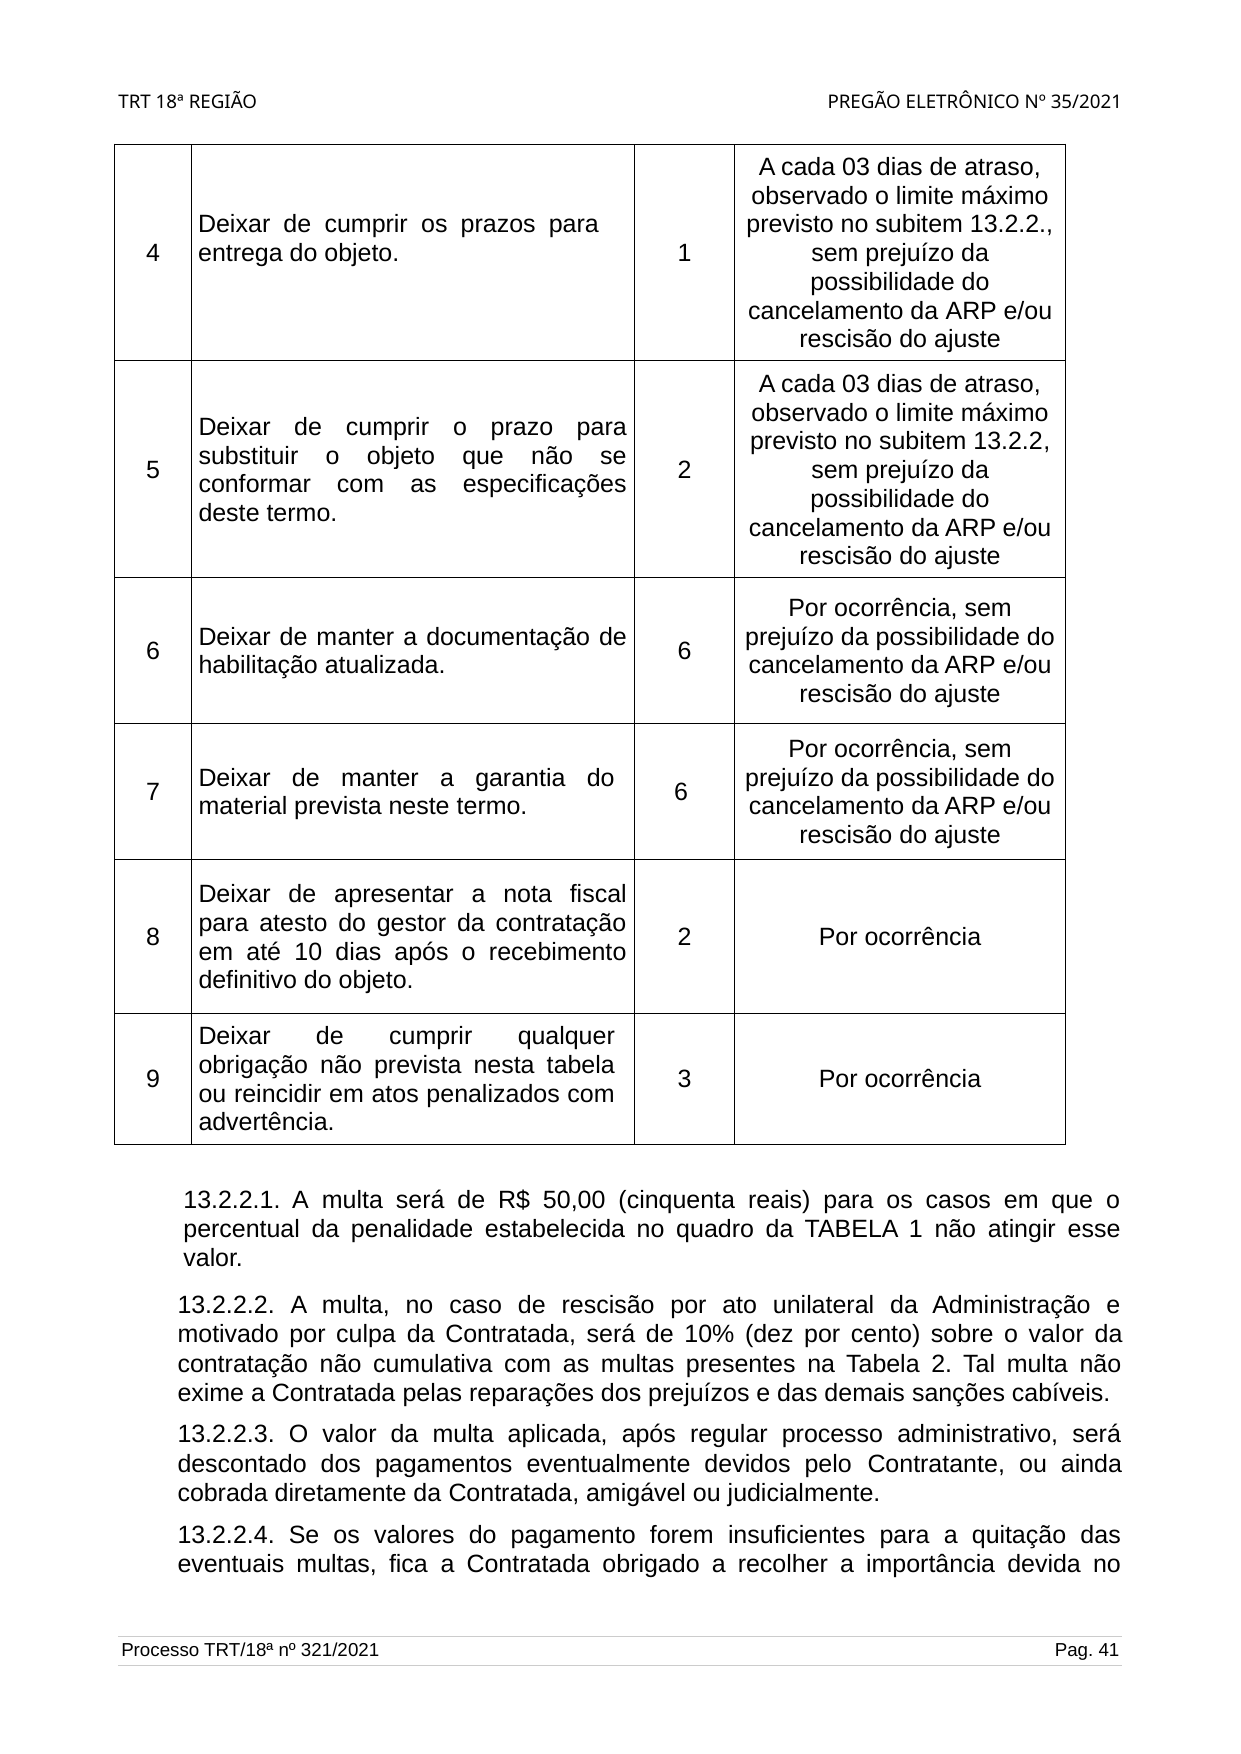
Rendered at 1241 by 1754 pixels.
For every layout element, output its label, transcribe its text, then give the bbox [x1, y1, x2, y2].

table_cell 2 [635, 860, 734, 1013]
table_cell 5 [115, 361, 191, 577]
table_cell 3 [635, 1014, 734, 1143]
table_cell Deixar de cumprir os prazos para entrega do objeto. [192, 145, 634, 360]
table_cell 6 [115, 578, 191, 722]
table_cell 7 [115, 724, 191, 859]
table_cell 9 [115, 1014, 191, 1143]
table_cell 1 [635, 145, 734, 360]
table_cell Por ocorrência [735, 860, 1065, 1013]
table_cell A cada 03 dias de atraso, observado o limite máximo previsto no subitem 13.2.2., sem prejuízo da possibilidade do cancelamento da ARP e/ou rescisão do ajuste [735, 145, 1065, 360]
table_cell 6 [635, 578, 734, 722]
table_cell 8 [115, 860, 191, 1013]
table_cell 2 [635, 361, 734, 577]
table_cell Deixar de cumprir o prazo para substituir o objeto que não se conformar com as especificações deste termo. [192, 361, 634, 577]
table_cell Deixar de cumprir qualquer obrigação não prevista nesta tabela ou reincidir em atos penalizados com advertência. [192, 1014, 634, 1143]
table_cell 4 [115, 145, 191, 360]
text 13.2.2.2. A multa, no caso de rescisão por ato unilateral da Administração e motivado por culpa da Contratada, será de 10% (dez por cento) sobre o valor da contratação não cumulativa com as multas presentes na Tabela 2. Tal multa não exime a Contratada pelas reparações dos prejuízos e das demais sanções cabíveis. [177, 1289, 1122, 1407]
text 13.2.2.4. Se os valores do pagamento forem insuficientes para a quitação das eventuais multas, fica a Contratada obrigado a recolher a importância devida no [177, 1519, 1122, 1578]
table_cell 6 [635, 724, 734, 859]
text 13.2.2.1. A multa será de R$ 50,00 (cinquenta reais) para os casos em que o percentual da penalidade estabelecida no quadro da TABELA 1 não atingir esse valor. [183, 1185, 1122, 1271]
table_cell Por ocorrência, sem prejuízo da possibilidade do cancelamento da ARP e/ou rescisão do ajuste [735, 578, 1065, 722]
table_cell Por ocorrência [735, 1014, 1065, 1143]
table_cell Deixar de manter a documentação de habilitação atualizada. [192, 578, 634, 722]
table_cell Deixar de manter a garantia do material prevista neste termo. [192, 724, 634, 859]
text 13.2.2.3. O valor da multa aplicada, após regular processo administrativo, será descontado dos pagamentos eventualmente devidos pelo Contratante, ou ainda cobrada diretamente da Contratada, amigável ou judicialmente. [177, 1419, 1122, 1507]
table_cell Por ocorrência, sem prejuízo da possibilidade do cancelamento da ARP e/ou rescisão do ajuste [735, 724, 1065, 859]
table_cell Deixar de apresentar a nota fiscal para atesto do gestor da contratação em até 10 dias após o recebimento definitivo do objeto. [192, 860, 634, 1013]
table_cell A cada 03 dias de atraso, observado o limite máximo previsto no subitem 13.2.2, sem prejuízo da possibilidade do cancelamento da ARP e/ou rescisão do ajuste [735, 361, 1065, 577]
